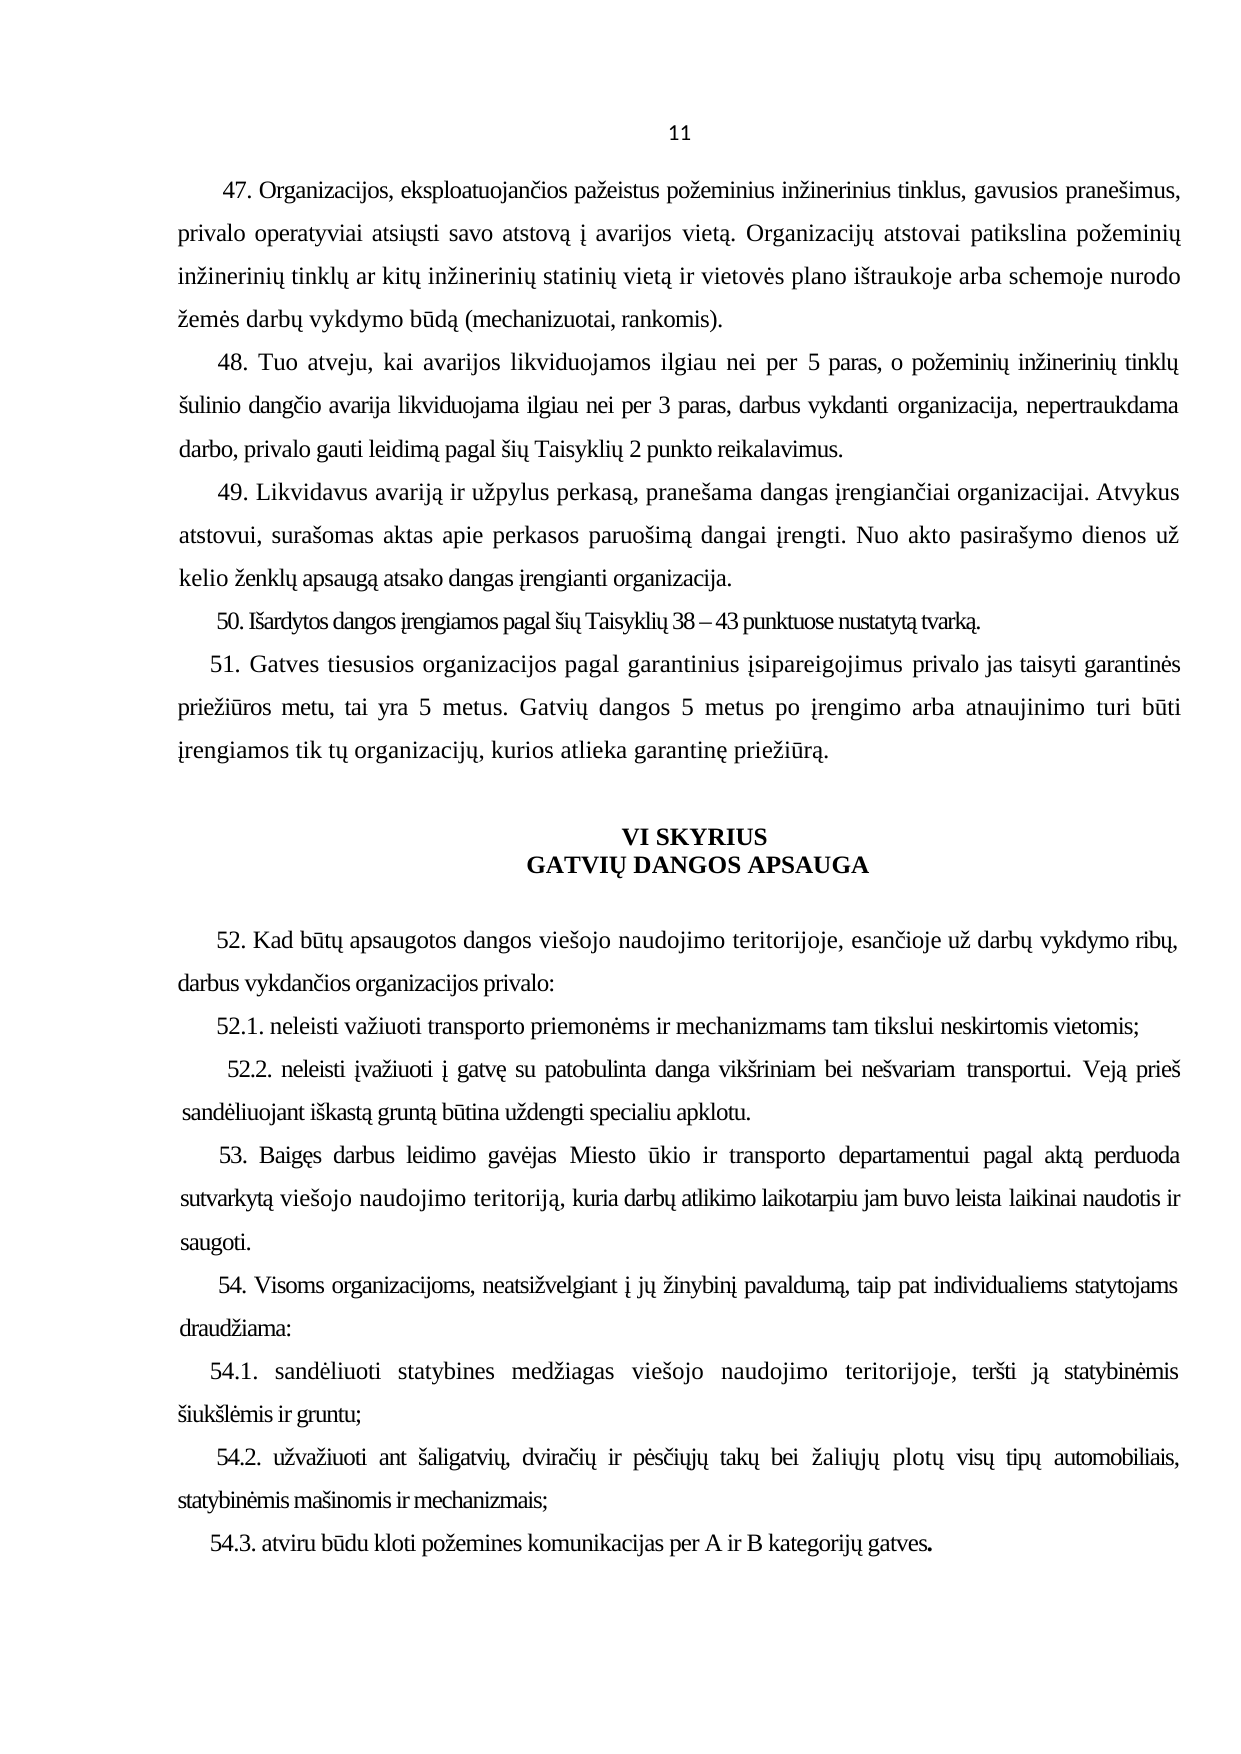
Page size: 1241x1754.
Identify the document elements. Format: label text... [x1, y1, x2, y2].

text 48. Tuo atveju, kai avarijos likviduojamos ilgiau nei per 5 paras, o požeminių inžinerinių tinklų šulinio dangčio avarija likviduojama ilgiau nei per 3 paras, darbus vykdanti organizacija, nepertraukdama darbo, privalo gauti leidimą pagal šių Taisyklių 2 punkto reikalavimus. [179, 347, 1179, 462]
text 54.2. užvažiuoti ant šaligatvių, dviračių ir pėsčiųjų takų bei žaliųjų plotų visų tipų automobiliais, statybinėmis mašinomis ir mechanizmais; [177, 1442, 1180, 1514]
text 54. Visoms organizacijoms, neatsižvelgiant į jų žinybinį pavaldumą, taip pat individualiems statytojams draudžiama: [179, 1270, 1180, 1342]
text VI SKYRIUS [208, 822, 1181, 851]
text 49. Likvidavus avariją ir užpylus perkasą, pranešama dangas įrengiančiai organizacijai. Atvykus atstovui, surašomas aktas apie perkasos paruošimą dangai įrengti. Nuo akto pasirašymo dienos už kelio ženklų apsaugą atsako dangas įrengianti organizacija. [179, 477, 1180, 592]
text 50. Išardytos dangos įrengiamos pagal šių Taisyklių 38 – 43 punktuose nustatytą tvarką. [177, 606, 1181, 635]
text 52.1. neleisti važiuoti transporto priemonėms ir mechanizmams tam tikslui neskirtomis vietomis; [177, 1011, 1178, 1040]
text GATVIŲ DANGOS APSAUGA [208, 851, 1181, 879]
text 53. Baigęs darbus leidimo gavėjas Miesto ūkio ir transporto departamentui pagal aktą perduoda sutvarkytą viešojo naudojimo teritoriją, kuria darbų atlikimo laikotarpiu jam buvo leista laikinai naudotis ir saugoti. [180, 1140, 1181, 1255]
text 52. Kad būtų apsaugotos dangos viešojo naudojimo teritorijoje, esančioje už darbų vykdymo ribų, darbus vykdančios organizacijos privalo: [177, 925, 1178, 997]
text 54.3. atviru būdu kloti požemines komunikacijas per A ir B kategorijų gatves. [177, 1528, 1180, 1557]
text 54.1. sandėliuoti statybines medžiagas viešojo naudojimo teritorijoje, teršti ją statybinėmis šiukšlėmis ir gruntu; [177, 1356, 1179, 1428]
text 52.2. neleisti įvažiuoti į gatvę su patobulinta danga vikšriniam bei nešvariam transportui. Veją prieš sandėliuojant iškastą gruntą būtina uždengti specialiu apklotu. [182, 1054, 1181, 1126]
text 47. Organizacijos, eksploatuojančios pažeistus požeminius inžinerinius tinklus, gavusios pranešimus, privalo operatyviai atsiųsti savo atstovą į avarijos vietą. Organizacijų atstovai patikslina požeminių inžinerinių tinklų ar kitų inžinerinių statinių vietą ir vietovės plano ištraukoje arba schemoje nurodo žemės darbų vykdymo būdą (mechanizuotai, rankomis). [177, 175, 1181, 333]
text 51. Gatves tiesusios organizacijos pagal garantinius įsipareigojimus privalo jas taisyti garantinės priežiūros metu, tai yra 5 metus. Gatvių dangos 5 metus po įrengimo arba atnaujinimo turi būti įrengiamos tik tų organizacijų, kurios atlieka garantinę priežiūrą. [177, 649, 1181, 764]
